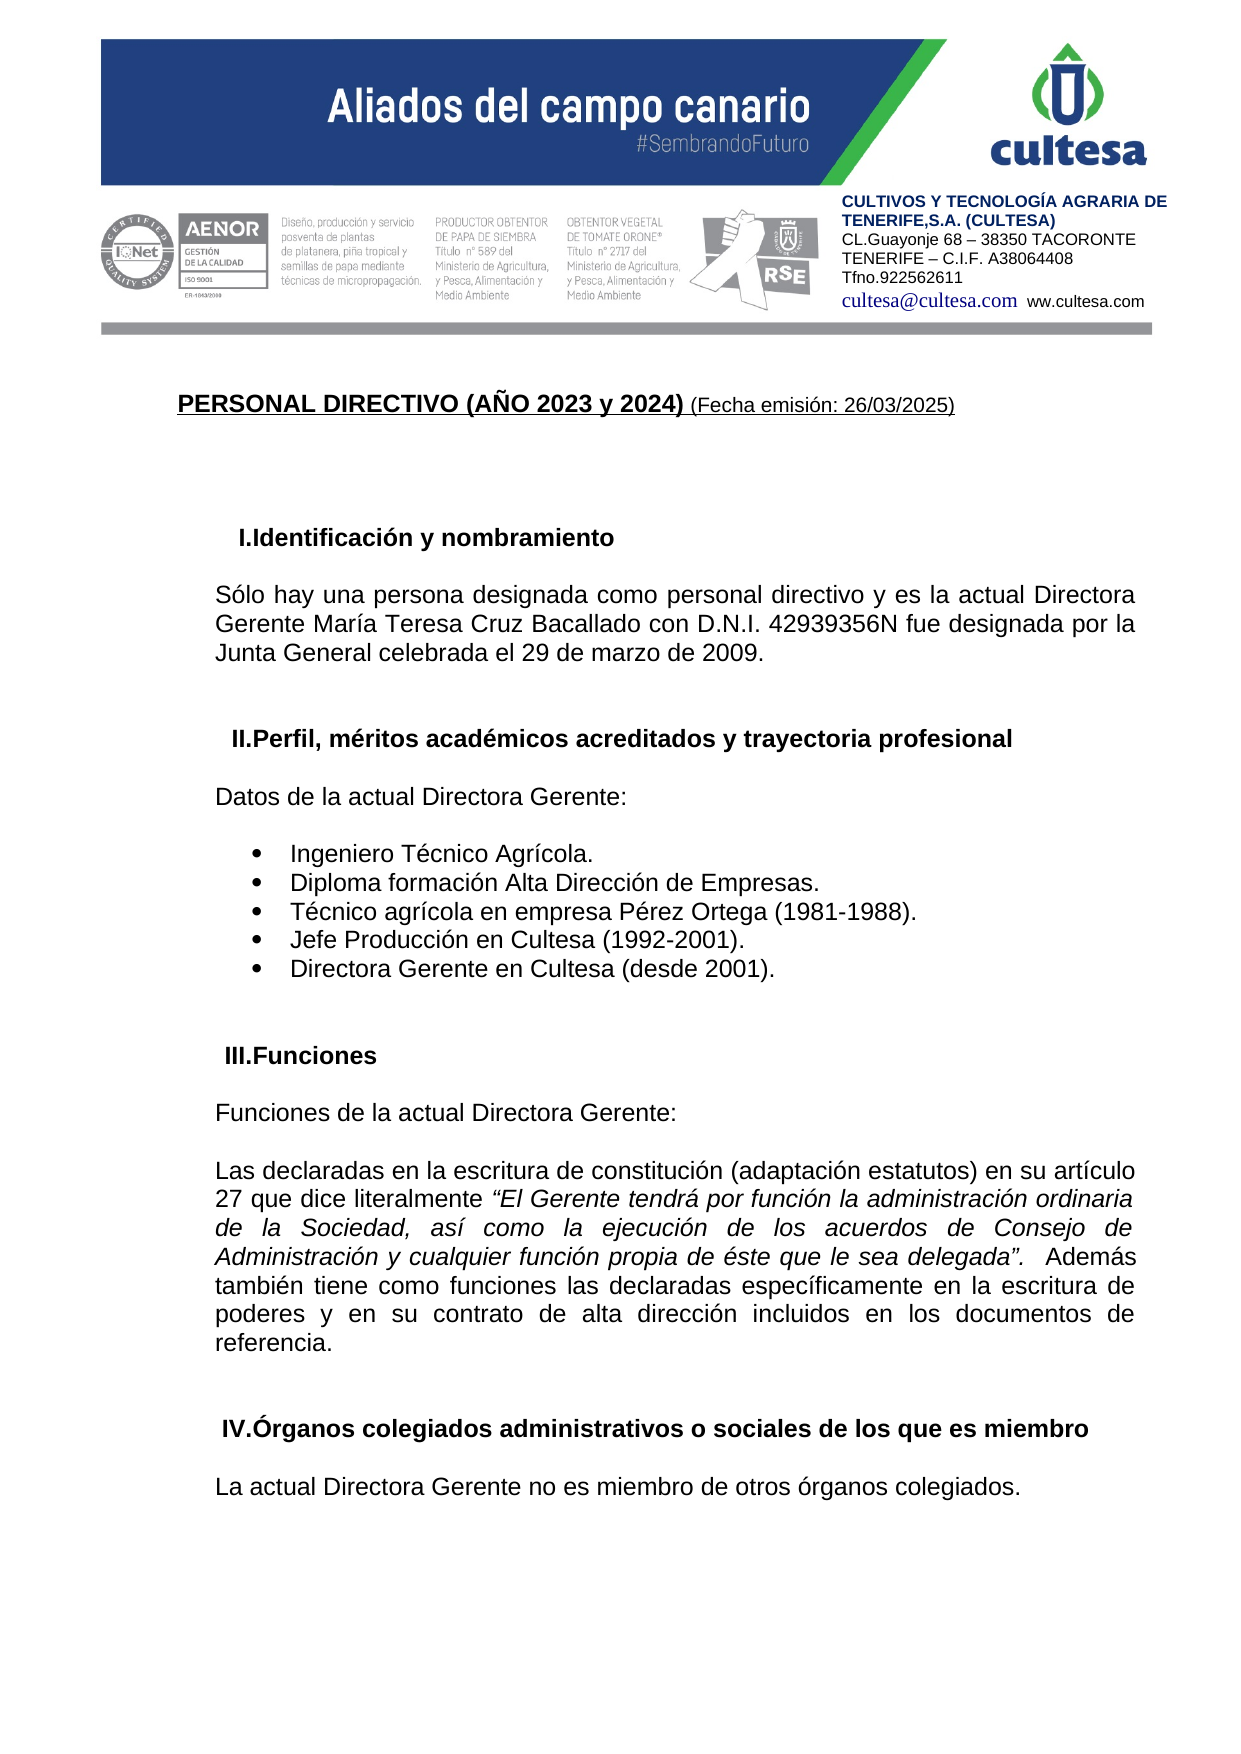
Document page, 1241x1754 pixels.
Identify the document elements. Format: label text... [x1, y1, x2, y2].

list Funciones [215, 1041, 1137, 1069]
list Directora Gerente en Cultesa (desde 2001). [252, 954, 1137, 983]
text Datos de la actual Directora Gerente: [215, 781, 1137, 810]
text La actual Directora Gerente no es miembro de otros órganos colegiados. [215, 1472, 1137, 1501]
text Las declaradas en la escritura de constitución (adaptación estatutos) en su artículo 27 que dice literalmente “El Gerente tendrá por función la administración ordinaria de la Sociedad, así como la ejecución de los acuerdos de Consejo de Administración y cualquier función propia de éste que le sea delegada”. Además también tiene como funciones las declaradas específicamente en la escritura de poderes y en su contrato de alta dirección incluidos en los documentos de referencia. [215, 1156, 1137, 1357]
text Sólo hay una persona designada como personal directivo y es la actual Directora Gerente María Teresa Cruz Bacallado con D.N.I. 42939356N fue designada por la Junta General celebrada el 29 de marzo de 2009. [215, 580, 1137, 666]
text Funciones de la actual Directora Gerente: [215, 1098, 1137, 1127]
list Identificación y nombramiento [215, 523, 1137, 551]
list Perfil, méritos académicos acreditados y trayectoria profesional [215, 724, 1137, 753]
list Diploma formación Alta Dirección de Empresas. [252, 868, 1137, 897]
list Órganos colegiados administrativos o sociales de los que es miembro [215, 1414, 1137, 1443]
text PERSONAL DIRECTIVO (AÑO 2023 y 2024) (Fecha emisión: 26/03/2025) [177, 388, 1137, 417]
list Técnico agrícola en empresa Pérez Ortega (1981-1988). [252, 897, 1137, 926]
list Ingeniero Técnico Agrícola. [252, 839, 1137, 868]
list Jefe Producción en Cultesa (1992-2001). [252, 926, 1137, 954]
